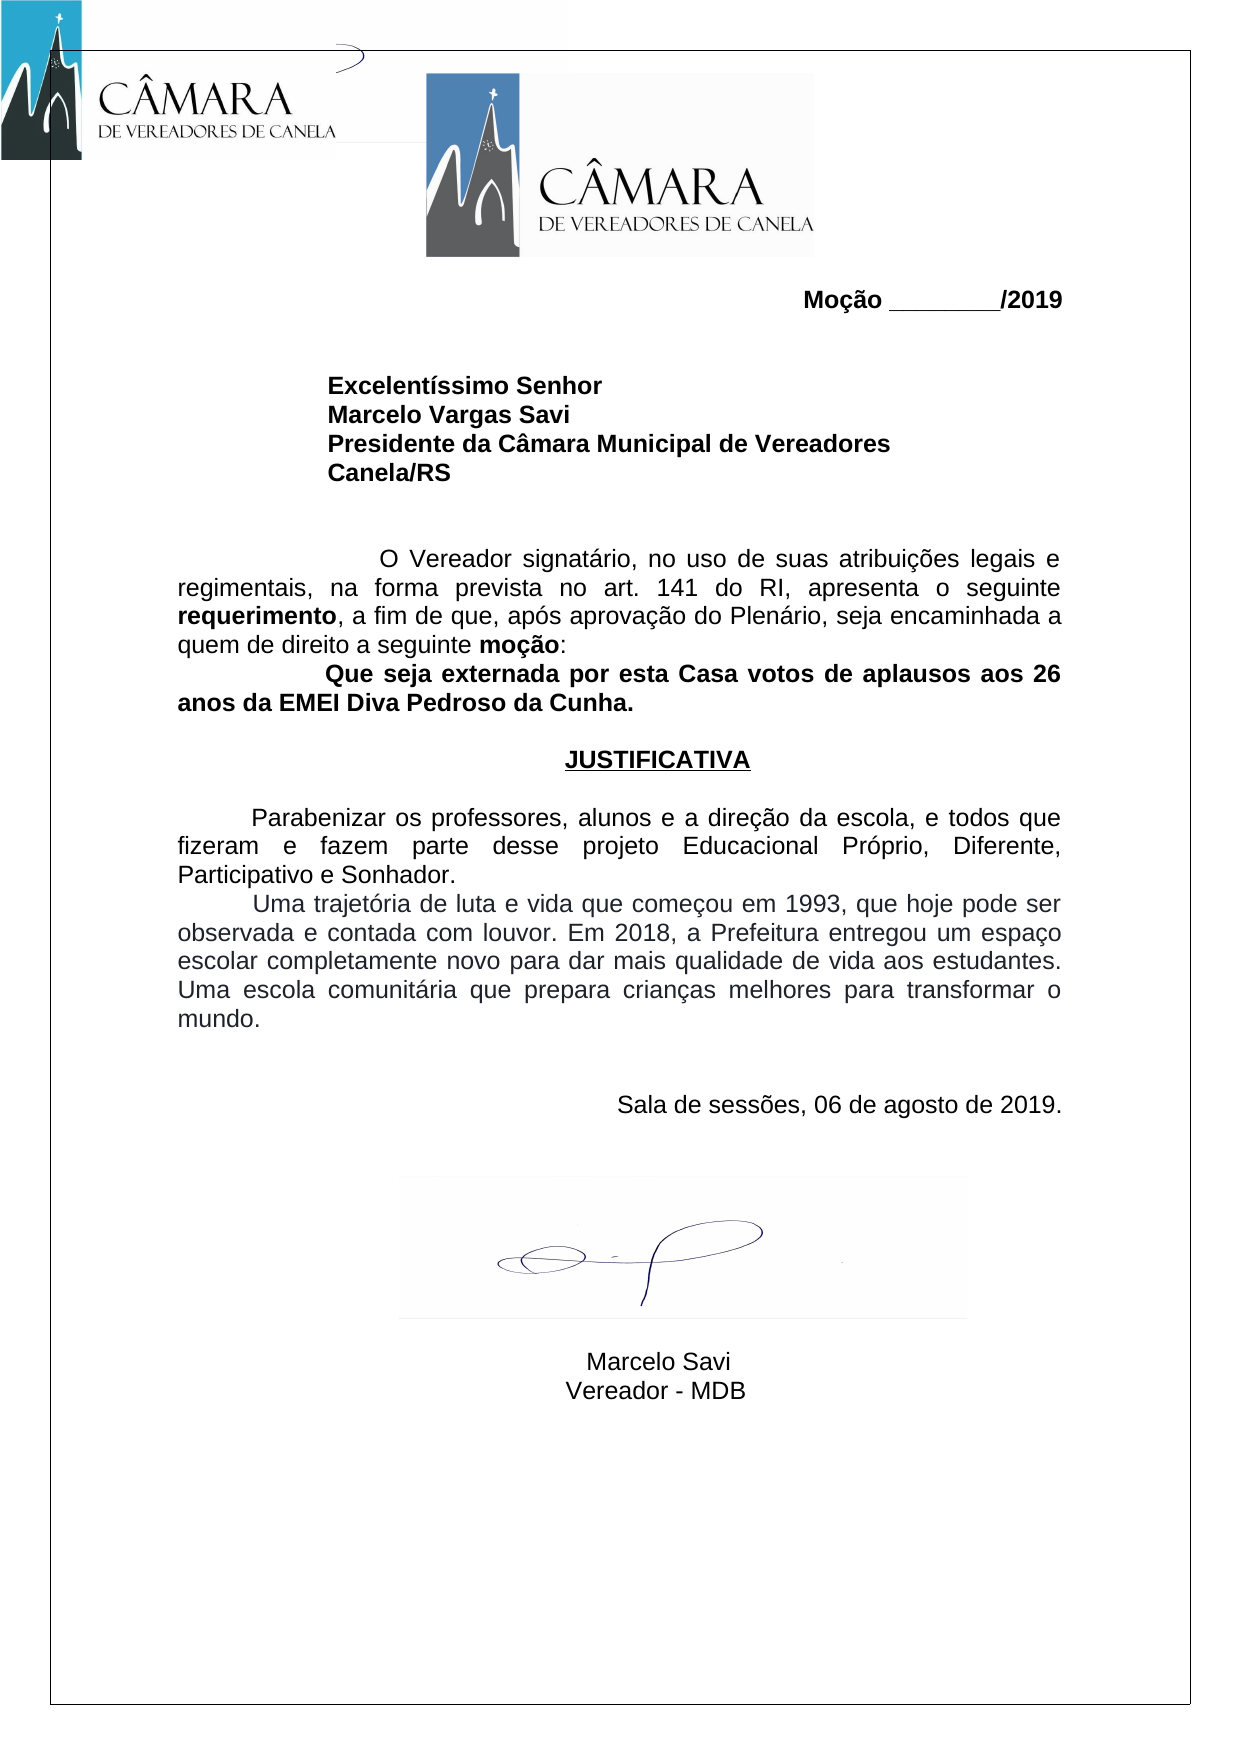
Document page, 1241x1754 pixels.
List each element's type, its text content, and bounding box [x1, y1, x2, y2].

text Canela/RS [177, 458, 1063, 486]
text Moção ________/2019 [177, 285, 1063, 314]
text JUSTIFICATIVA [177, 745, 1063, 774]
picture [51, 51, 336, 160]
text Vereador - MDB [177, 1376, 1063, 1405]
picture [0, 0, 336, 160]
text O Vereador signatário, no uso de suas atribuições legais e regimentais, na forma prevista no art. 141 do RI, apresenta o seguinte requerimento, a fim de que, após aprovação do Plenário, seja encaminhada a quem de direito a seguinte moção: [177, 544, 1063, 659]
text Marcelo Vargas Savi [177, 400, 1063, 429]
text Sala de sessões, 06 de agosto de 2019. [177, 1090, 1063, 1119]
text Presidente da Câmara Municipal de Vereadores [177, 429, 1063, 458]
text Uma trajetória de luta e vida que começou em 1993, que hoje pode ser observada e contada com louvor. Em 2018, a Prefeitura entregou um espaço escolar completamente novo para dar mais qualidade de vida aos estudantes. Uma escola comunitária que prepara crianças melhores para transformar o mundo. [177, 889, 1063, 1033]
picture [426, 73, 814, 257]
text Que seja externada por esta Casa votos de aplausos aos 26 anos da EMEI Diva Pedroso da Cunha. [177, 659, 1063, 716]
text Parabenizar os professores, alunos e a direção da escola, e todos que fizeram e fazem parte desse projeto Educacional Próprio, Diferente, Participativo e Sonhador. [177, 803, 1063, 889]
text Marcelo Savi [177, 1347, 1063, 1376]
text Excelentíssimo Senhor [177, 371, 1063, 400]
